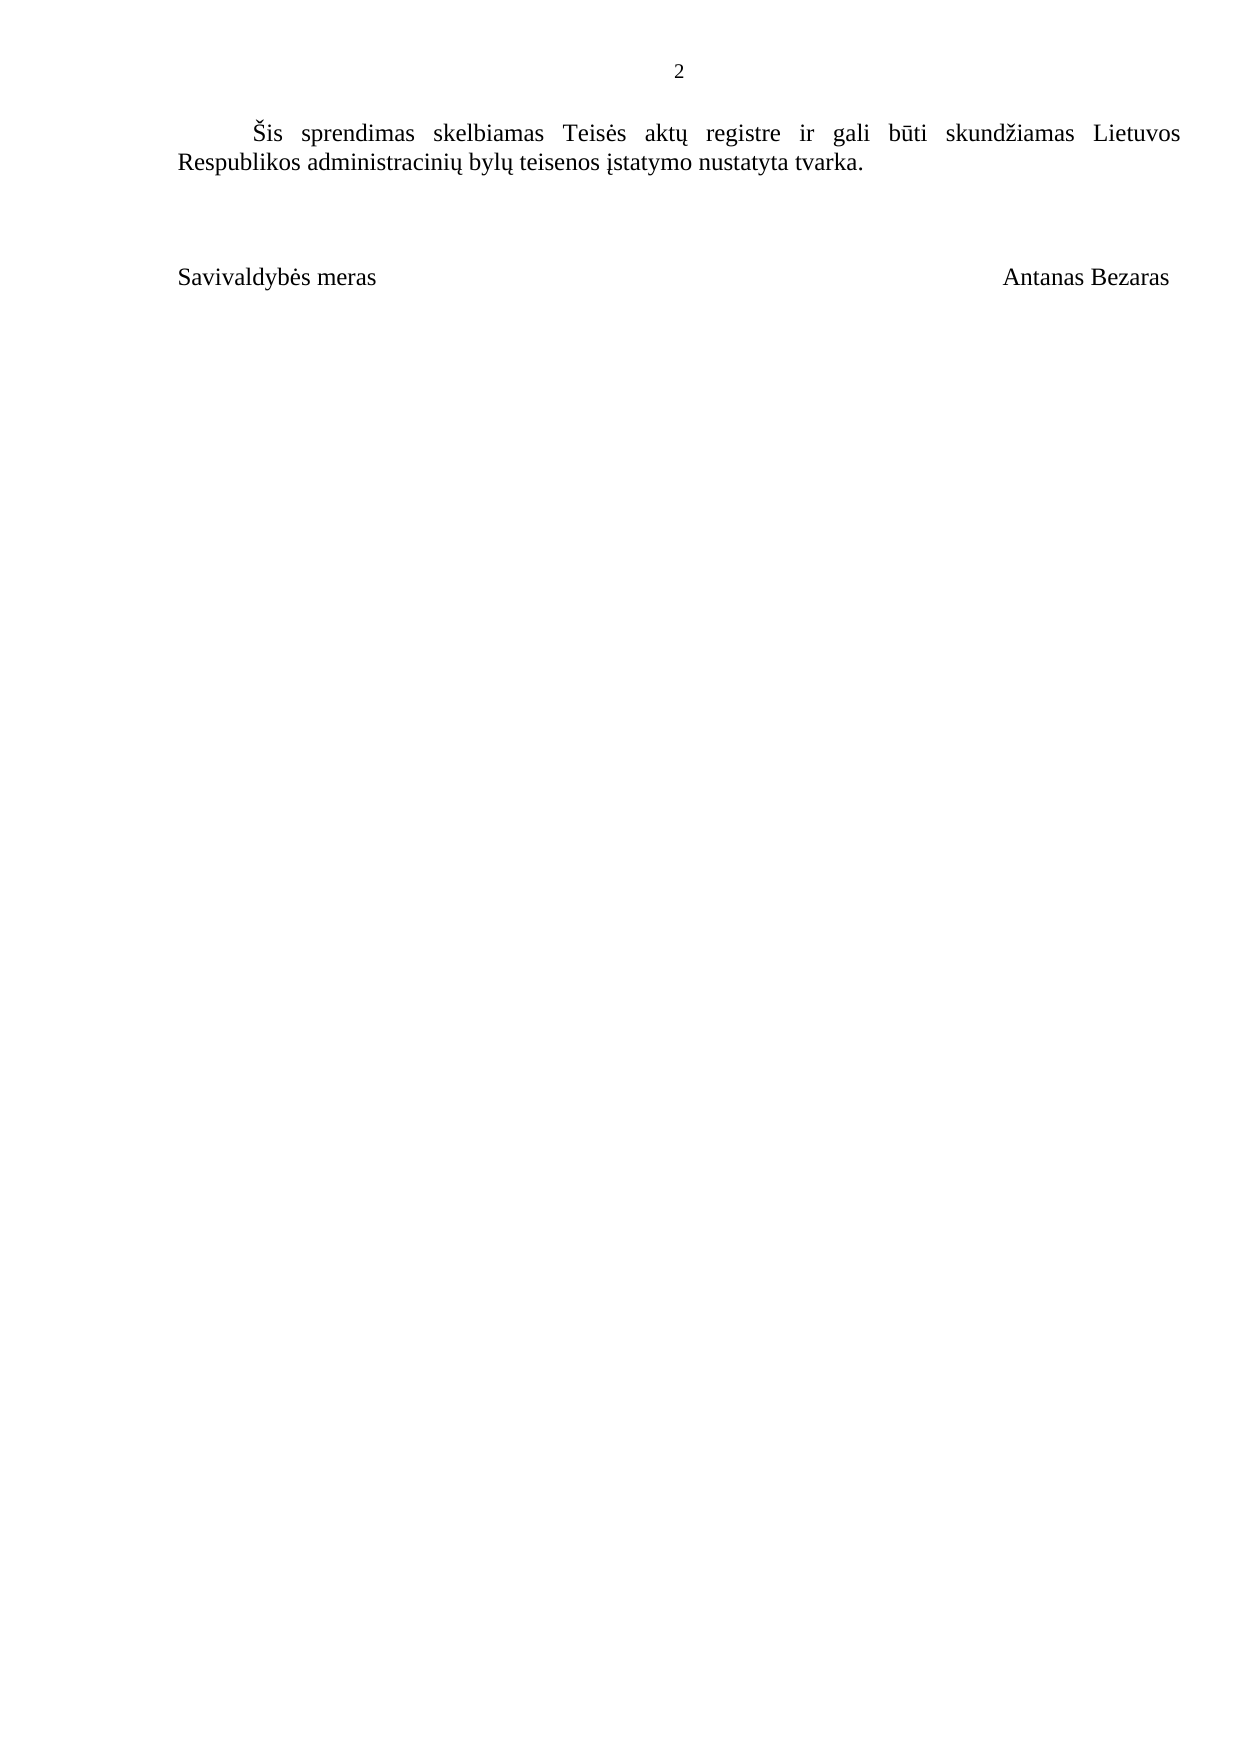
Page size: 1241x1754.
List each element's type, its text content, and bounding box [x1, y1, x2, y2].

text Šis sprendimas skelbiamas Teisės aktų registre ir gali būti skundžiamas Lietuvos Respublikos administracinių bylų teisenos įstatymo nustatyta tvarka. [177, 118, 1181, 176]
text Savivaldybės meras Antanas Bezaras [177, 262, 1181, 291]
